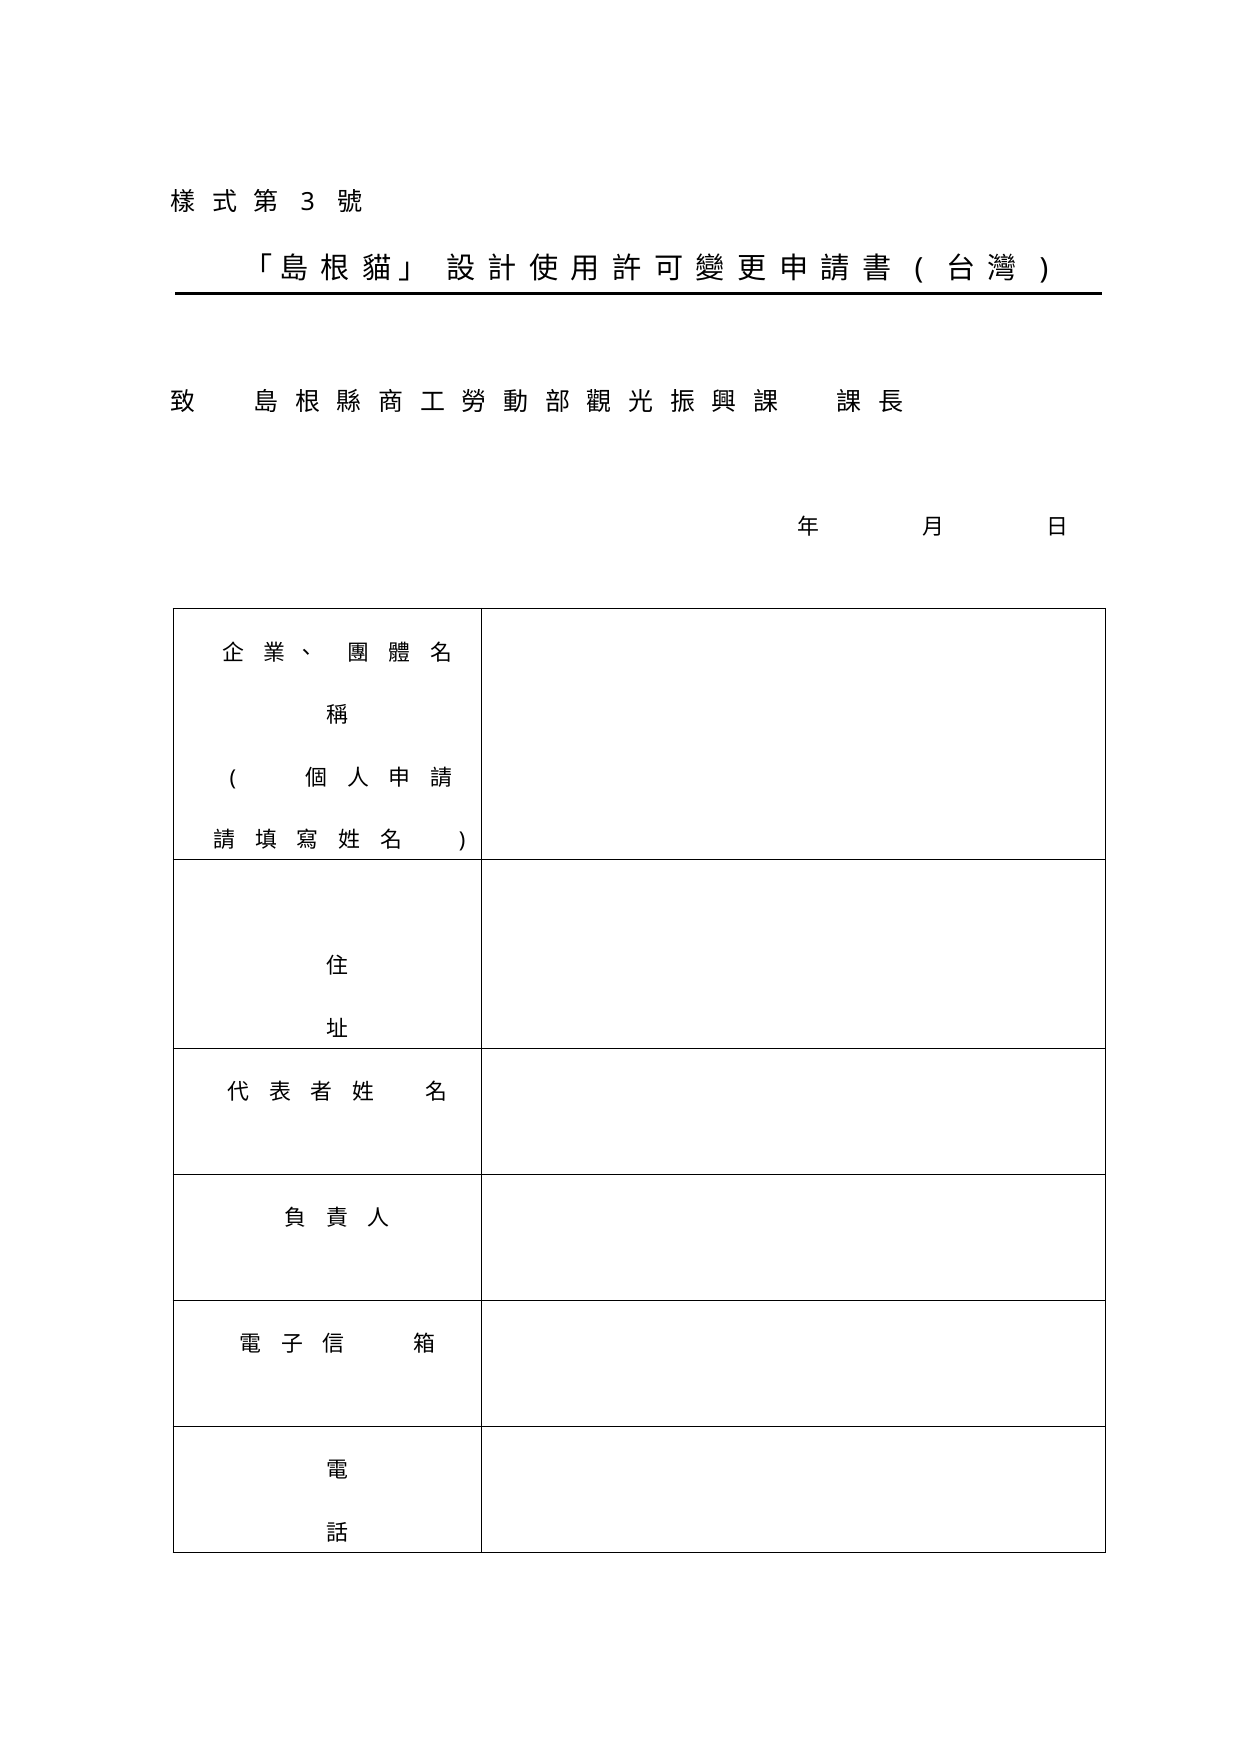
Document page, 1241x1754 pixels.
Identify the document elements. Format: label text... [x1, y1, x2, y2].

table_header 企業、團體名稱 (個人申請請填寫姓名) [174, 609, 481, 859]
text 年 月 日 [162, 483, 1078, 545]
table_cell 代表者姓名 [174, 1049, 481, 1173]
table_header 「島根貓」設計使用許可變更申請書(台灣) [175, 224, 1102, 286]
table_cell [482, 1427, 1105, 1552]
table_cell [482, 1301, 1105, 1426]
text 樣式第3號 [162, 158, 1078, 221]
table_cell [482, 860, 1105, 1047]
table_header [482, 609, 1105, 859]
table_cell 住址 [174, 860, 481, 1047]
table_cell 電子信箱 [174, 1301, 481, 1426]
text 致 島根縣商工勞動部觀光振興課 課長 [162, 358, 1078, 420]
table_cell 電話 [174, 1427, 481, 1552]
table_cell [482, 1175, 1105, 1299]
table_cell 負責人 [174, 1175, 481, 1299]
table_cell [482, 1049, 1105, 1173]
